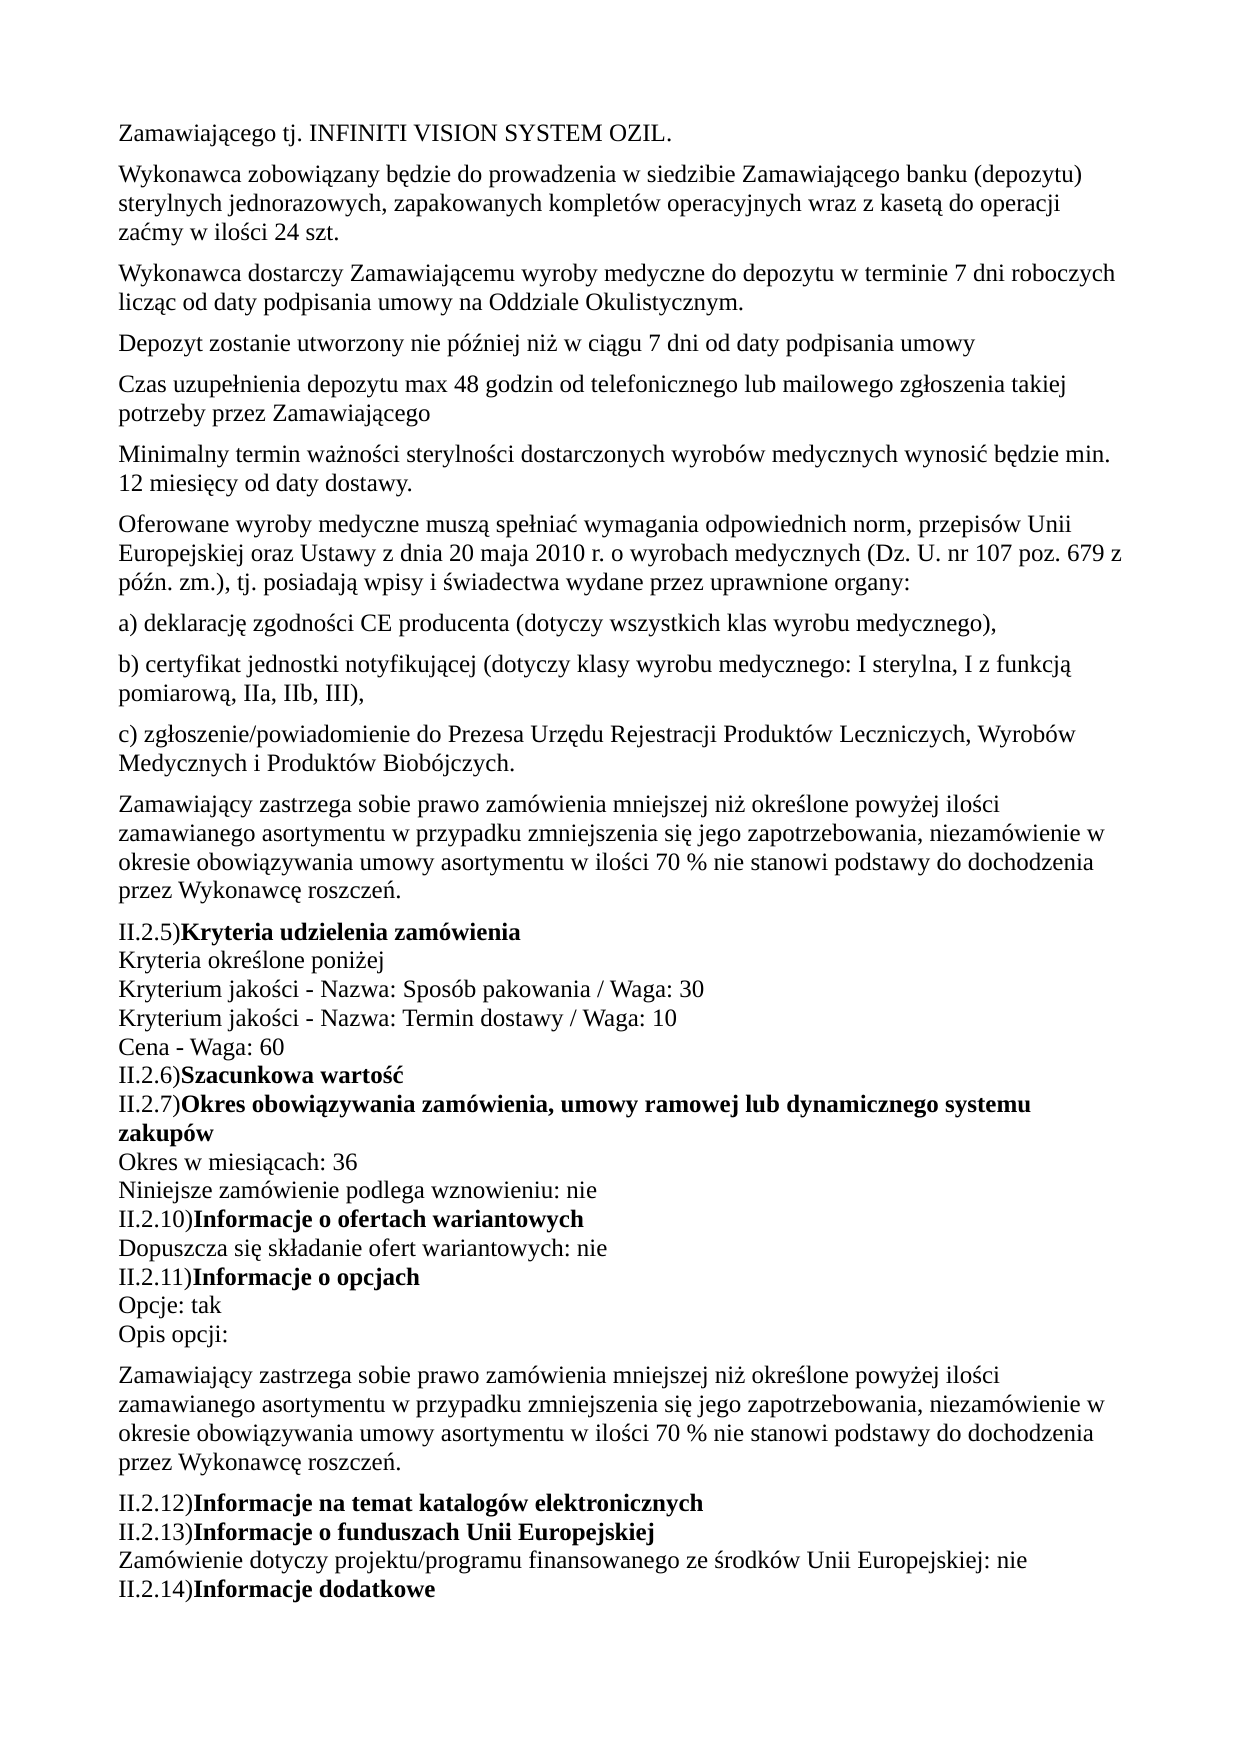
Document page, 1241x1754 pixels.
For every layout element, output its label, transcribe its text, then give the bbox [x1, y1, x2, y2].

text Zamawiającego tj. INFINITI VISION SYSTEM OZIL. [118, 118, 1122, 147]
text Wykonawca zobowiązany będzie do prowadzenia w siedzibie Zamawiającego banku (depozytu) sterylnych jednorazowych, zapakowanych kompletów operacyjnych wraz z kasetą do operacji zaćmy w ilości 24 szt. [118, 159, 1122, 246]
text c) zgłoszenie/powiadomienie do Prezesa Urzędu Rejestracji Produktów Leczniczych, Wyrobów Medycznych i Produktów Biobójczych. [118, 719, 1122, 777]
text II.2.6)Szacunkowa wartość [118, 1061, 1122, 1089]
text Zamawiający zastrzega sobie prawo zamówienia mniejszej niż określone powyżej ilości zamawianego asortymentu w przypadku zmniejszenia się jego zapotrzebowania, niezamówienie w okresie obowiązywania umowy asortymentu w ilości 70 % nie stanowi podstawy do dochodzenia przez Wykonawcę roszczeń. [118, 1361, 1122, 1476]
text Cena - Waga: 60 [118, 1032, 1122, 1061]
text Kryterium jakości - Nazwa: Sposób pakowania / Waga: 30 [118, 974, 1122, 1003]
text Depozyt zostanie utworzony nie później niż w ciągu 7 dni od daty podpisania umowy [118, 328, 1122, 357]
text Kryteria określone poniżej [118, 946, 1122, 974]
text Okres w miesiącach: 36 [118, 1147, 1122, 1176]
text a) deklarację zgodności CE producenta (dotyczy wszystkich klas wyrobu medycznego), [118, 608, 1122, 637]
text Niniejsze zamówienie podlega wznowieniu: nie [118, 1176, 1122, 1204]
text Zamawiający zastrzega sobie prawo zamówienia mniejszej niż określone powyżej ilości zamawianego asortymentu w przypadku zmniejszenia się jego zapotrzebowania, niezamówienie w okresie obowiązywania umowy asortymentu w ilości 70 % nie stanowi podstawy do dochodzenia przez Wykonawcę roszczeń. [118, 789, 1122, 904]
text II.2.13)Informacje o funduszach Unii Europejskiej [118, 1517, 1122, 1546]
text Minimalny termin ważności sterylności dostarczonych wyrobów medycznych wynosić będzie min. 12 miesięcy od daty dostawy. [118, 439, 1122, 497]
text Czas uzupełnienia depozytu max 48 godzin od telefonicznego lub mailowego zgłoszenia takiej potrzeby przez Zamawiającego [118, 369, 1122, 427]
text Oferowane wyroby medyczne muszą spełniać wymagania odpowiednich norm, przepisów Unii Europejskiej oraz Ustawy z dnia 20 maja 2010 r. o wyrobach medycznych (Dz. U. nr 107 poz. 679 z późn. zm.), tj. posiadają wpisy i świadectwa wydane przez uprawnione organy: [118, 509, 1122, 596]
text II.2.14)Informacje dodatkowe [118, 1574, 1122, 1603]
text Zamówienie dotyczy projektu/programu finansowanego ze środków Unii Europejskiej: nie [118, 1546, 1122, 1574]
text Opcje: tak [118, 1291, 1122, 1319]
text Kryterium jakości - Nazwa: Termin dostawy / Waga: 10 [118, 1003, 1122, 1032]
text Dopuszcza się składanie ofert wariantowych: nie [118, 1233, 1122, 1262]
text II.2.5)Kryteria udzielenia zamówienia [118, 917, 1122, 946]
text b) certyfikat jednostki notyfikującej (dotyczy klasy wyrobu medycznego: I sterylna, I z funkcją pomiarową, IIa, IIb, III), [118, 649, 1122, 707]
text Opis opcji: [118, 1319, 1122, 1348]
text II.2.10)Informacje o ofertach wariantowych [118, 1204, 1122, 1233]
text Wykonawca dostarczy Zamawiającemu wyroby medyczne do depozytu w terminie 7 dni roboczych licząc od daty podpisania umowy na Oddziale Okulistycznym. [118, 258, 1122, 316]
text II.2.7)Okres obowiązywania zamówienia, umowy ramowej lub dynamicznego systemu zakupów [118, 1089, 1122, 1147]
text II.2.12)Informacje na temat katalogów elektronicznych [118, 1488, 1122, 1517]
text II.2.11)Informacje o opcjach [118, 1262, 1122, 1291]
